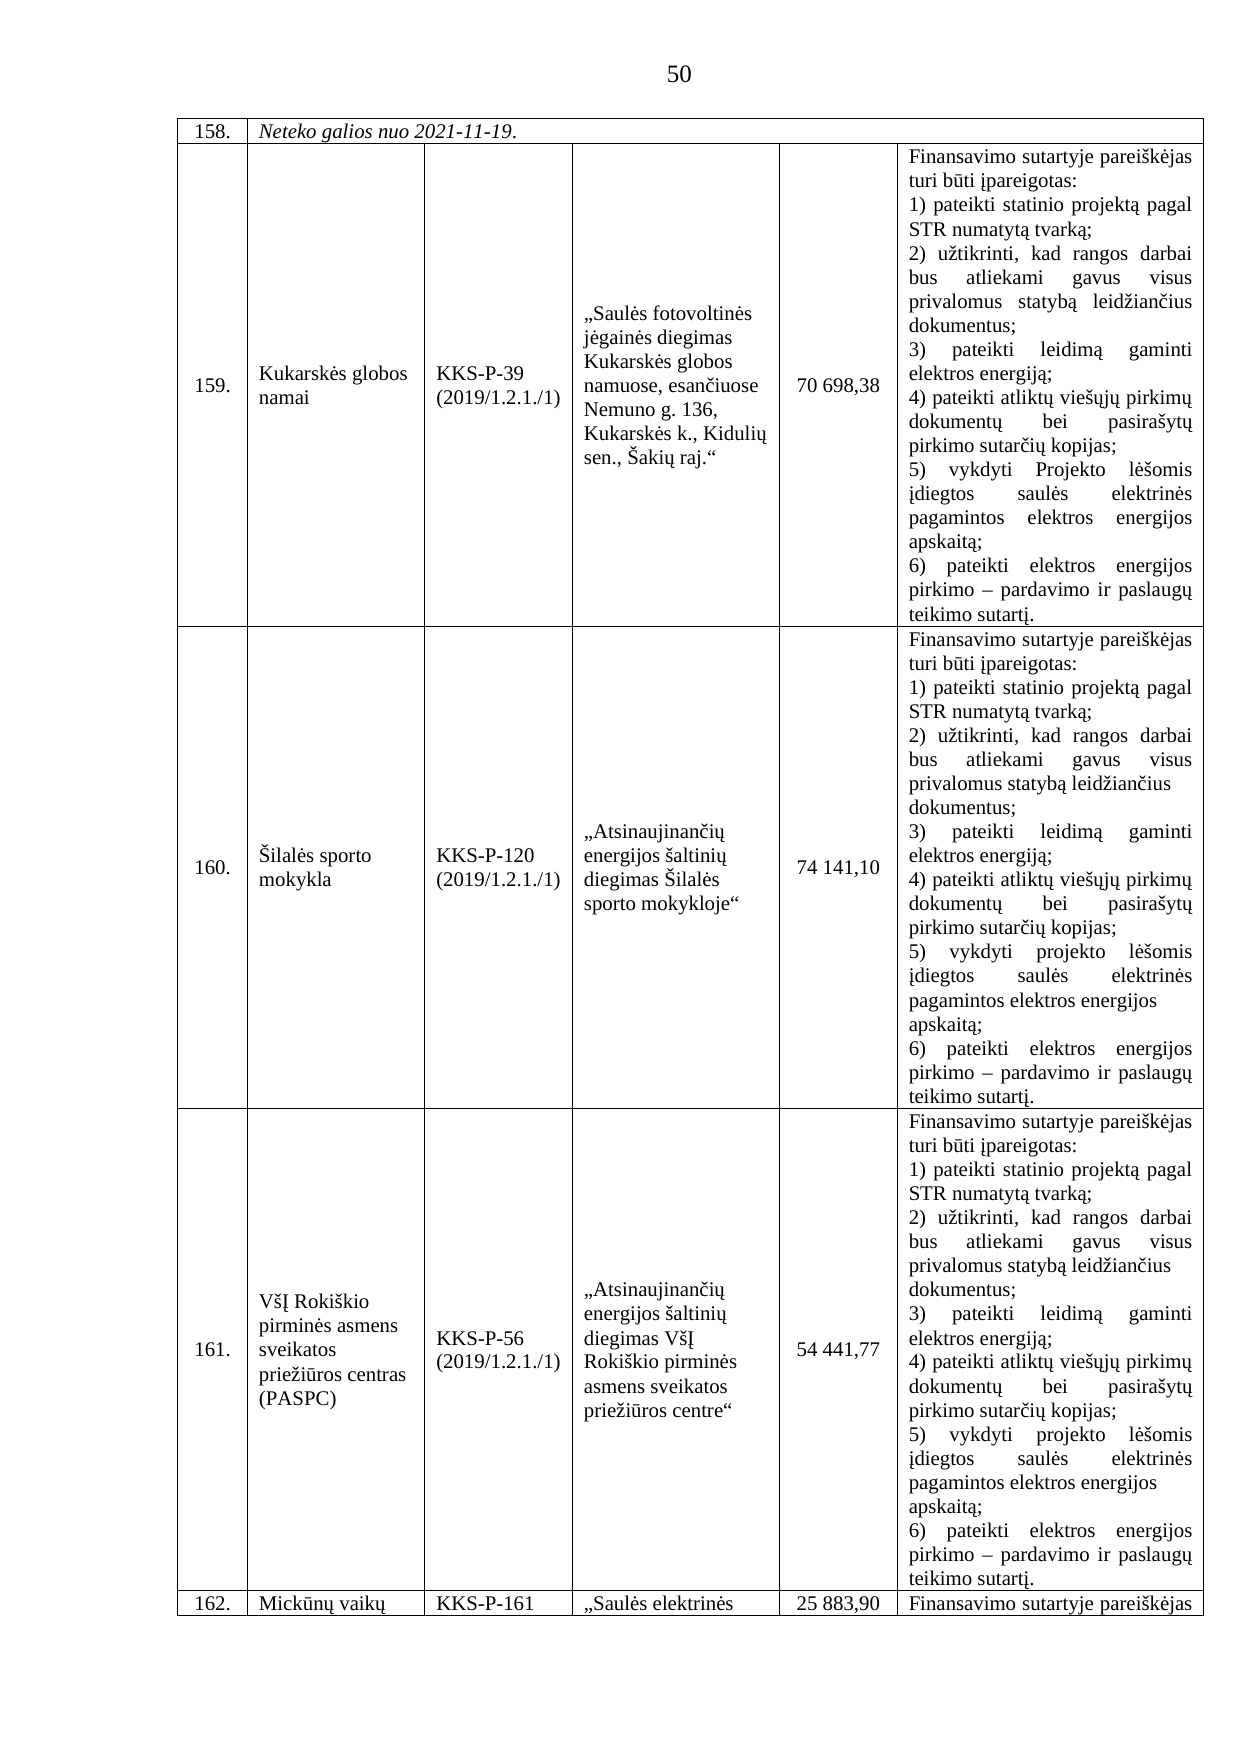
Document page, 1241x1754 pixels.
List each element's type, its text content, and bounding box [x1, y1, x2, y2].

table_cell 162. [178, 1591, 247, 1615]
table_cell Kukarskės globos namai [248, 144, 424, 626]
table_cell Finansavimo sutartyje pareiškėjas turi būti įpareigotas: 1) pateikti statinio projektą pagal STR numatytą tvarką; 2) užtikrinti, kad rangos darbai bus atliekami gavus visus privalomus statybą leidžiančius dokumentus; 3) pateikti leidimą gaminti elektros energiją; 4) pateikti atliktų viešųjų pirkimų dokumentų bei pasirašytų pirkimo sutarčių kopijas; 5) vykdyti Projekto lėšomis įdiegtos saulės elektrinės pagamintos elektros energijos apskaitą; 6) pateikti elektros energijos pirkimo – pardavimo ir paslaugų teikimo sutartį. [898, 144, 1203, 626]
table_cell KKS-P-39 (2019/1.2.1./1) [425, 144, 572, 626]
table_cell „Saulės fotovoltinės jėgainės diegimas Kukarskės globos namuose, esančiuose Nemuno g. 136, Kukarskės k., Kidulių sen., Šakių raj.“ [573, 144, 779, 626]
table_cell VšĮ Rokiškio pirminės asmens sveikatos priežiūros centras (PASPC) [248, 1109, 424, 1590]
table_cell „Atsinaujinančių energijos šaltinių diegimas Šilalės sporto mokykloje“ [573, 627, 779, 1108]
table_cell KKS-P-56 (2019/1.2.1./1) [425, 1109, 572, 1590]
table_cell 25 883,90 [780, 1591, 897, 1615]
table_cell KKS-P-161 [425, 1591, 572, 1615]
table_cell 161. [178, 1109, 247, 1590]
table_cell 54 441,77 [780, 1109, 897, 1590]
table_cell 160. [178, 627, 247, 1108]
table_cell Finansavimo sutartyje pareiškėjas turi būti įpareigotas: 1) pateikti statinio projektą pagal STR numatytą tvarką; 2) užtikrinti, kad rangos darbai bus atliekami gavus visus privalomus statybą leidžiančius dokumentus; 3) pateikti leidimą gaminti elektros energiją; 4) pateikti atliktų viešųjų pirkimų dokumentų bei pasirašytų pirkimo sutarčių kopijas; 5) vykdyti projekto lėšomis įdiegtos saulės elektrinės pagamintos elektros energijos apskaitą; 6) pateikti elektros energijos pirkimo – pardavimo ir paslaugų teikimo sutartį. [898, 1109, 1203, 1590]
table_cell 159. [178, 144, 247, 626]
table_cell Neteko galios nuo 2021-11-19. [248, 119, 1203, 143]
table_cell 70 698,38 [780, 144, 897, 626]
table_cell KKS-P-120 (2019/1.2.1./1) [425, 627, 572, 1108]
table_cell Šilalės sporto mokykla [248, 627, 424, 1108]
table_cell „Saulės elektrinės [573, 1591, 779, 1615]
table_cell Finansavimo sutartyje pareiškėjas turi būti įpareigotas: 1) pateikti statinio projektą pagal STR numatytą tvarką; 2) užtikrinti, kad rangos darbai bus atliekami gavus visus privalomus statybą leidžiančius dokumentus; 3) pateikti leidimą gaminti elektros energiją; 4) pateikti atliktų viešųjų pirkimų dokumentų bei pasirašytų pirkimo sutarčių kopijas; 5) vykdyti projekto lėšomis įdiegtos saulės elektrinės pagamintos elektros energijos apskaitą; 6) pateikti elektros energijos pirkimo – pardavimo ir paslaugų teikimo sutartį. [898, 627, 1203, 1108]
table_cell 74 141,10 [780, 627, 897, 1108]
table_cell Mickūnų vaikų [248, 1591, 424, 1615]
table_cell Finansavimo sutartyje pareiškėjas [898, 1591, 1203, 1615]
table_cell 158. [178, 119, 247, 143]
table_cell „Atsinaujinančių energijos šaltinių diegimas VšĮ Rokiškio pirminės asmens sveikatos priežiūros centre“ [573, 1109, 779, 1590]
